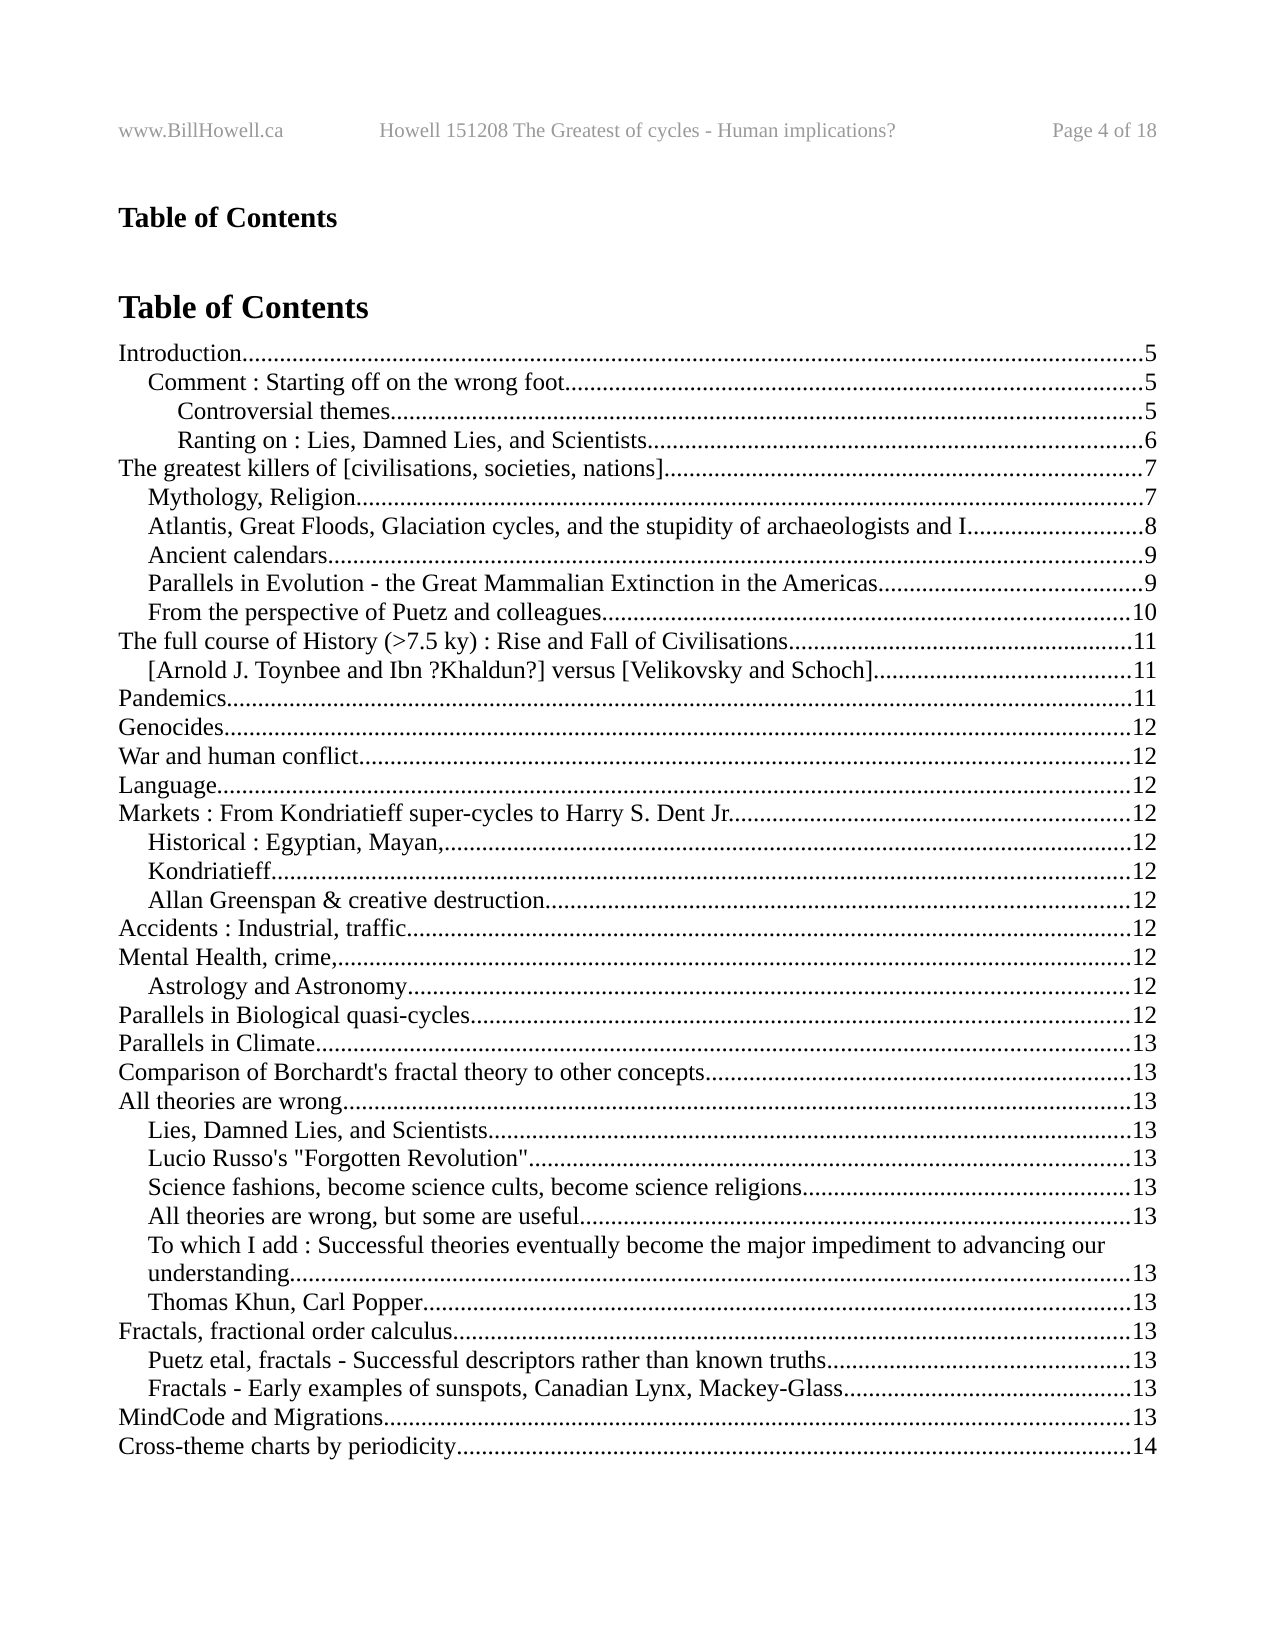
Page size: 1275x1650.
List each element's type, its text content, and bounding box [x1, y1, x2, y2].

text From the perspective of Puetz and colleagues 10 [148, 597, 1157, 626]
text Accidents : Industrial, traffic 12 [118, 913, 1157, 942]
text Table of Contents [118, 200, 1157, 234]
text War and human conflict 12 [118, 741, 1157, 770]
text Ancient calendars 9 [148, 540, 1157, 568]
text Science fashions, become science cults, become science religions 13 [148, 1172, 1157, 1201]
text Astrology and Astronomy 12 [148, 971, 1157, 1000]
text Markets : From Kondriatieff super-cycles to Harry S. Dent Jr. 12 [118, 798, 1157, 827]
text Puetz etal, fractals - Successful descriptors rather than known truths 13 [148, 1345, 1157, 1373]
text MindCode and Migrations 13 [118, 1402, 1157, 1431]
text Comment : Starting off on the wrong foot 5 [148, 367, 1157, 396]
text The full course of History (>7.5 ky) : Rise and Fall of Civilisations 11 [118, 626, 1157, 655]
text Genocides 12 [118, 712, 1157, 741]
text Mythology, Religion 7 [148, 482, 1157, 511]
text Language 12 [118, 770, 1157, 798]
subtitle Table of Contents [118, 288, 1157, 326]
text Ranting on : Lies, Damned Lies, and Scientists 6 [177, 425, 1157, 453]
text Historical : Egyptian, Mayan, 12 [148, 827, 1157, 856]
text Parallels in Climate 13 [118, 1028, 1157, 1057]
text Parallels in Evolution - the Great Mammalian Extinction in the Americas 9 [148, 568, 1157, 597]
text Parallels in Biological quasi-cycles 12 [118, 1000, 1157, 1028]
text Atlantis, Great Floods, Glaciation cycles, and the stupidity of archaeologists and I 8 [148, 511, 1157, 540]
text All theories are wrong 13 [118, 1086, 1157, 1115]
text Thomas Khun, Carl Popper 13 [148, 1287, 1157, 1316]
text Mental Health, crime, 12 [118, 942, 1157, 971]
text Fractals, fractional order calculus 13 [118, 1316, 1157, 1345]
text [Arnold J. Toynbee and Ibn ?Khaldun?] versus [Velikovsky and Schoch] 11 [148, 655, 1157, 683]
text The greatest killers of [civilisations, societies, nations] 7 [118, 453, 1157, 482]
text Cross-theme charts by periodicity 14 [118, 1431, 1157, 1460]
text Comparison of Borchardt's fractal theory to other concepts 13 [118, 1057, 1157, 1086]
text Introduction 5 [118, 338, 1157, 367]
text Controversial themes 5 [177, 396, 1157, 425]
text To which I add : Successful theories eventually become the major impediment to advancing our understanding 13 [148, 1230, 1157, 1287]
text All theories are wrong, but some are useful 13 [148, 1201, 1157, 1230]
text Fractals - Early examples of sunspots, Canadian Lynx, Mackey-Glass 13 [148, 1373, 1157, 1402]
text Allan Greenspan & creative destruction 12 [148, 885, 1157, 913]
text Pandemics 11 [118, 683, 1157, 712]
text Lucio Russo's "Forgotten Revolution" 13 [148, 1143, 1157, 1172]
text Lies, Damned Lies, and Scientists 13 [148, 1115, 1157, 1143]
text Kondriatieff 12 [148, 856, 1157, 885]
